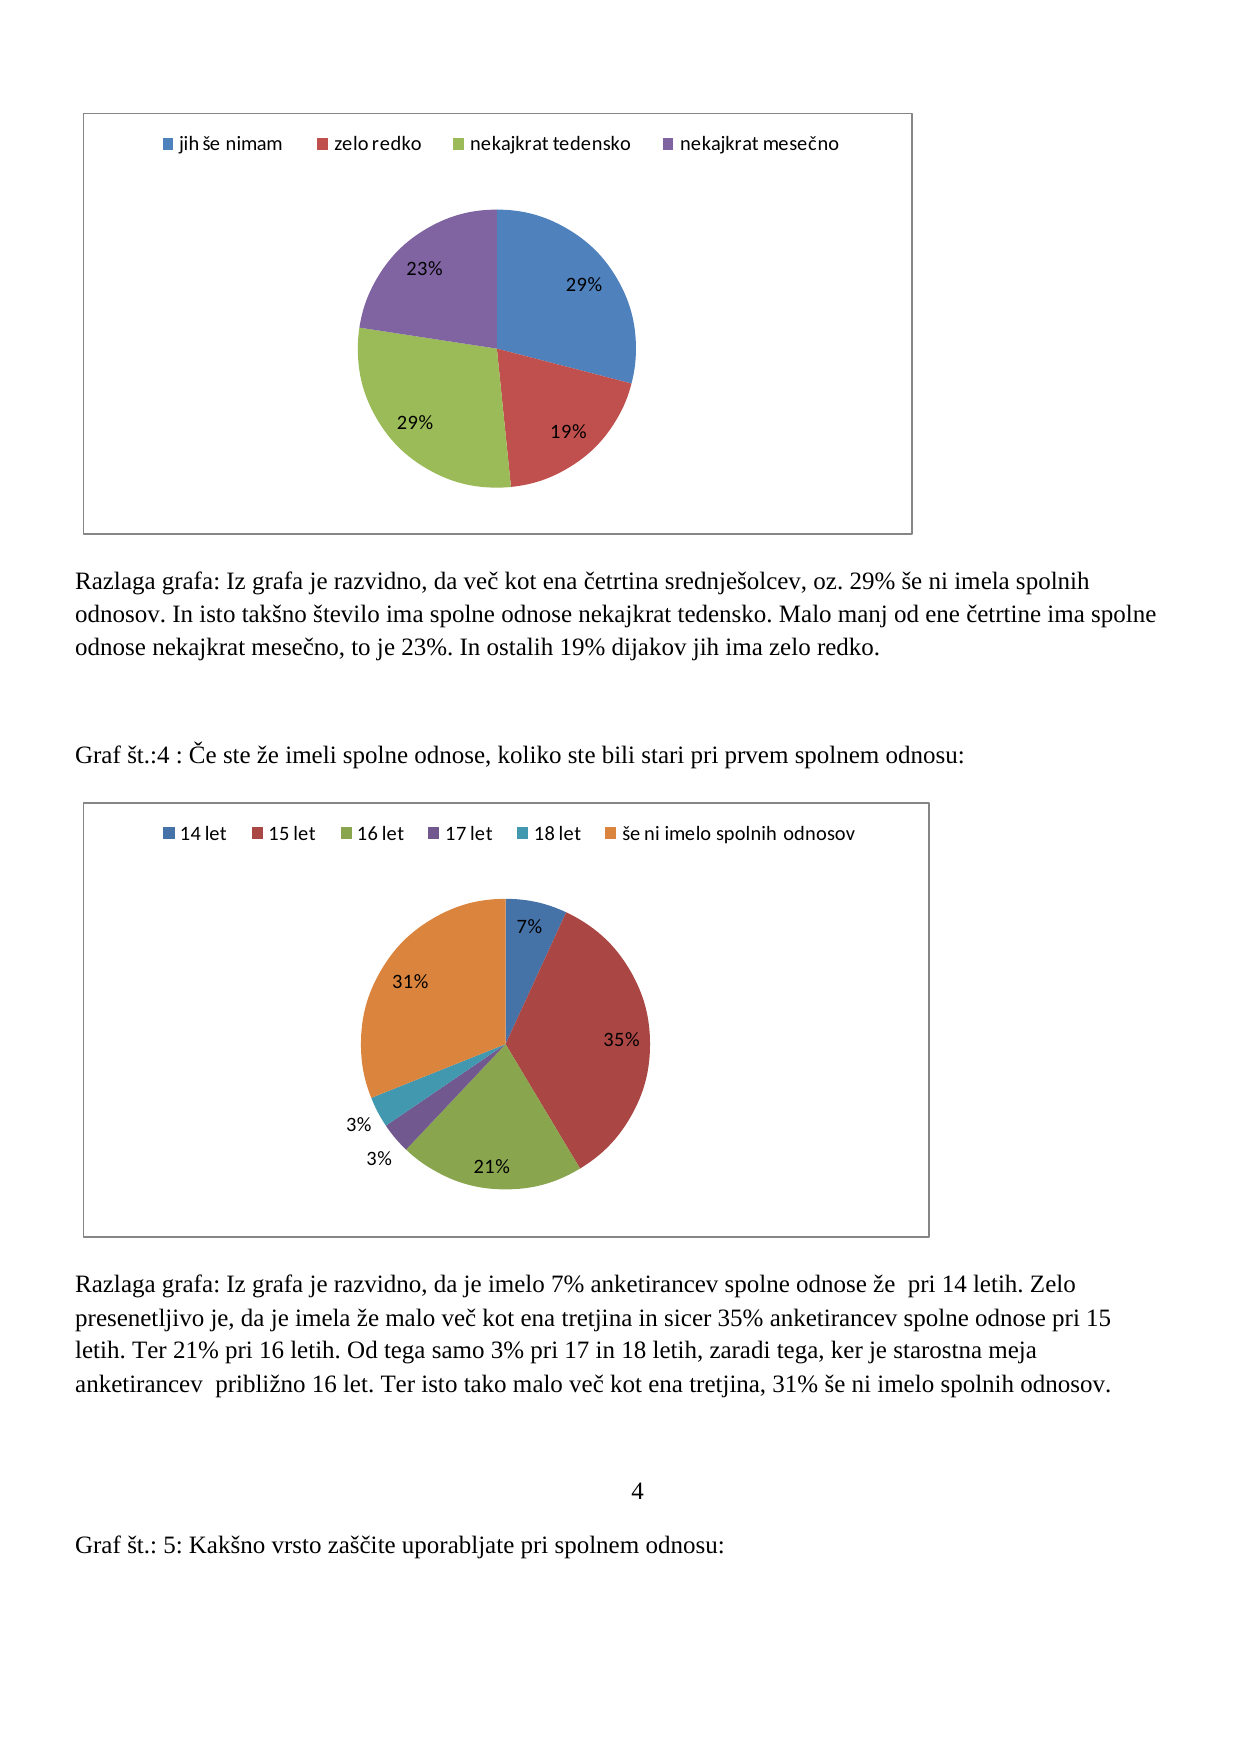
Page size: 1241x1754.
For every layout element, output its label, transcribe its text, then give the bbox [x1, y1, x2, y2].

text Graf št.:4 : Če ste že imeli spolne odnose, koliko ste bili stari pri prvem spolnem odnosu: [75, 740, 1165, 769]
text Razlaga grafa: Iz grafa je razvidno, da je imelo 7% anketirancev spolne odnose že pri 14 letih. Zelo presenetljivo je, da je imela že malo več kot ena tretjina in sicer 35% anketirancev spolne odnose pri 15 letih. Ter 21% pri 16 letih. Od tega samo 3% pri 17 in 18 letih, zaradi tega, ker je starostna meja anketirancev približno 16 let. Ter isto tako malo več kot ena tretjina, 31% še ni imelo spolnih odnosov. [75, 1269, 1165, 1397]
text Graf št.: 5: Kakšno vrsto zaščite uporabljate pri spolnem odnosu: [75, 1530, 1165, 1559]
text Razlaga grafa: Iz grafa je razvidno, da več kot ena četrtina srednješolcev, oz. 29% še ni imela spolnih odnosov. In isto takšno število ima spolne odnose nekajkrat tedensko. Malo manj od ene četrtine ima spolne odnose nekajkrat mesečno, to je 23%. In ostalih 19% dijakov jih ima zelo redko. [75, 566, 1165, 661]
text 4 [75, 1476, 1165, 1505]
